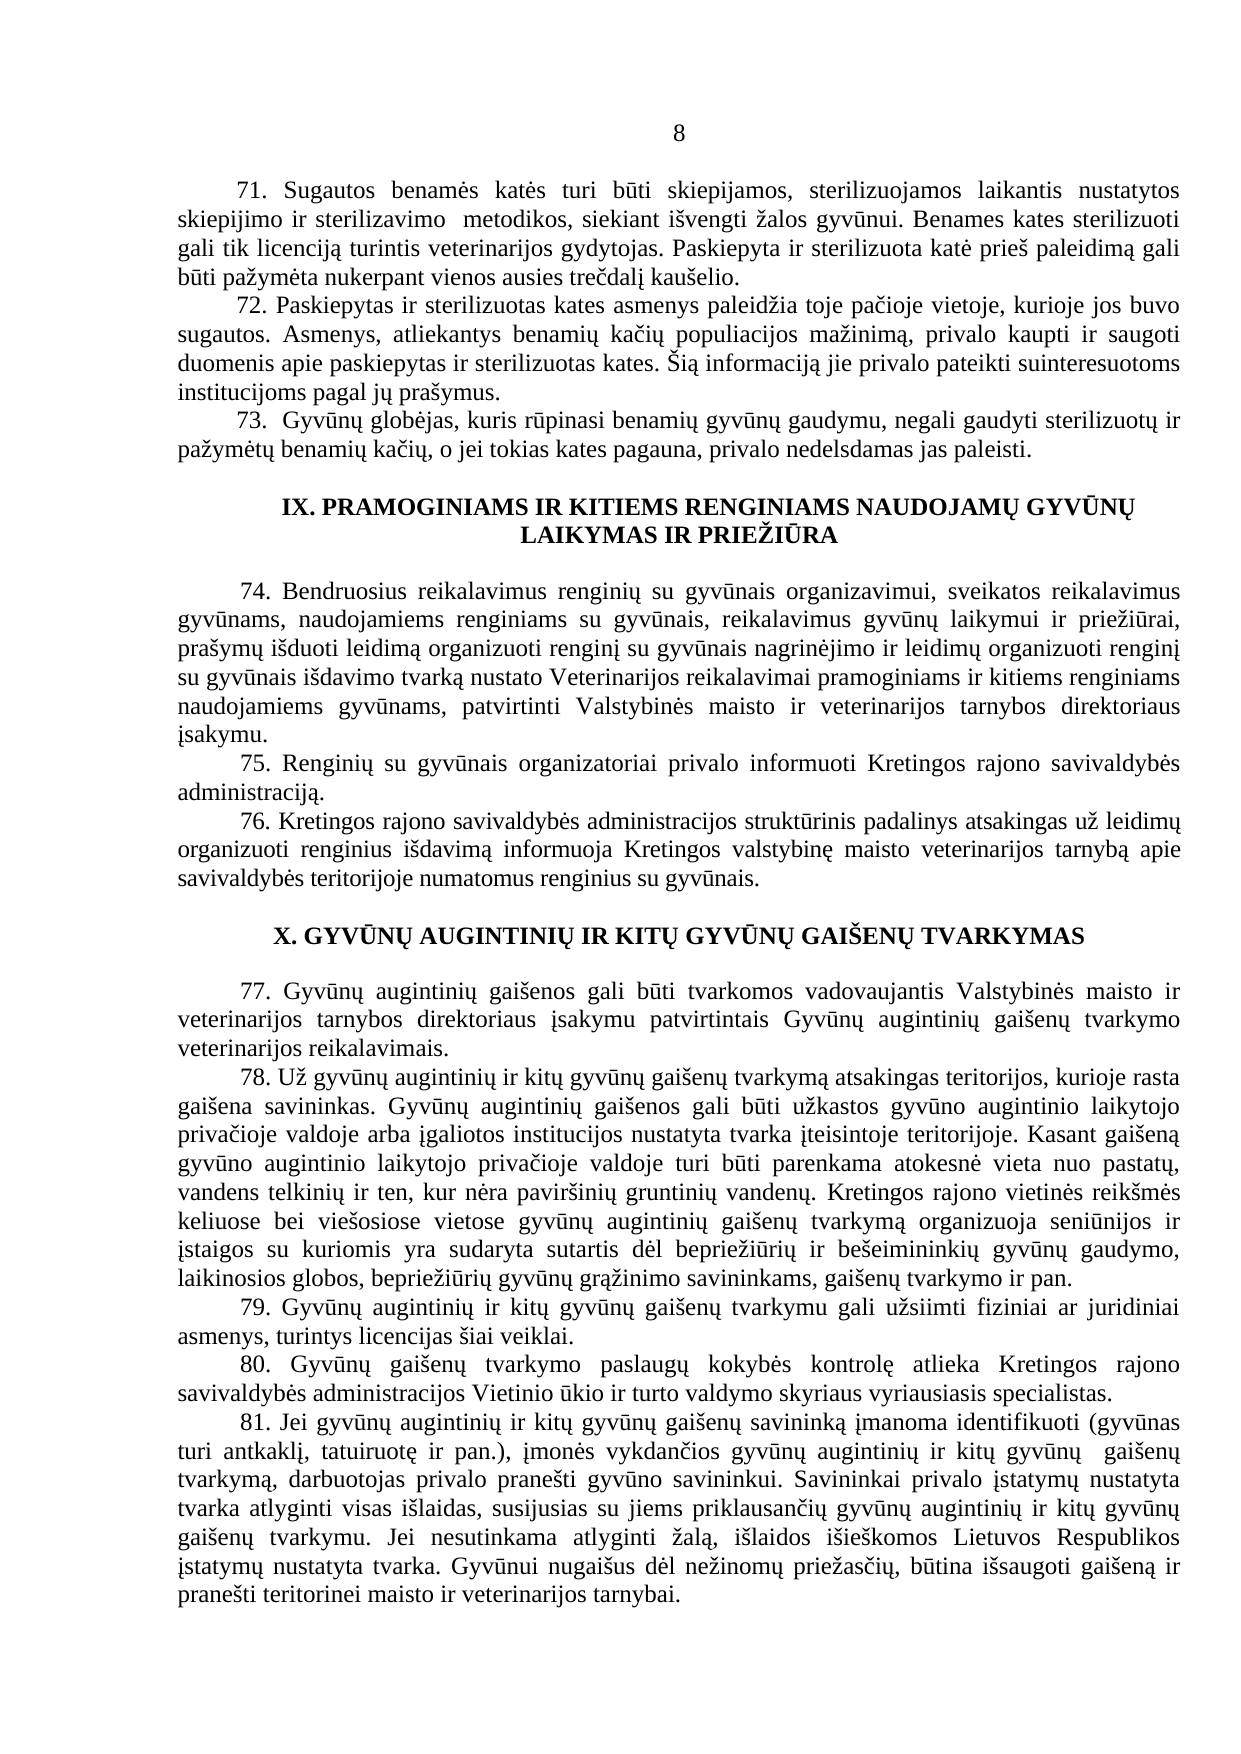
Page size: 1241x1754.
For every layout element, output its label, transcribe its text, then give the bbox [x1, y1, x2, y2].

text 75. Renginių su gyvūnais organizatoriai privalo informuoti Kretingos rajono savivaldybės administraciją. [177, 748, 1181, 806]
text 76. Kretingos rajono savivaldybės administracijos struktūrinis padalinys atsakingas už leidimų organizuoti renginius išdavimą informuoja Kretingos valstybinę maisto veterinarijos tarnybą apie savivaldybės teritorijoje numatomus renginius su gyvūnais. [177, 806, 1181, 892]
text 80. Gyvūnų gaišenų tvarkymo paslaugų kokybės kontrolę atlieka Kretingos rajono savivaldybės administracijos Vietinio ūkio ir turto valdymo skyriaus vyriausiasis specialistas. [177, 1349, 1181, 1407]
text IX. PRAMOGINIAMS IR KITIEMS RENGINIAMS NAUDOJAMŲ GYVŪNŲ LAIKYMAS IR PRIEŽIŪRA [177, 492, 1181, 549]
text 73. Gyvūnų globėjas, kuris rūpinasi benamių gyvūnų gaudymu, negali gaudyti sterilizuotų ir pažymėtų benamių kačių, o jei tokias kates pagauna, privalo nedelsdamas jas paleisti. [177, 406, 1181, 463]
text 77. Gyvūnų augintinių gaišenos gali būti tvarkomos vadovaujantis Valstybinės maisto ir veterinarijos tarnybos direktoriaus įsakymu patvirtintais Gyvūnų augintinių gaišenų tvarkymo veterinarijos reikalavimais. [177, 976, 1181, 1062]
text 72. Paskiepytas ir sterilizuotas kates asmenys paleidžia toje pačioje vietoje, kurioje jos buvo sugautos. Asmenys, atliekantys benamių kačių populiacijos mažinimą, privalo kaupti ir saugoti duomenis apie paskiepytas ir sterilizuotas kates. Šią informaciją jie privalo pateikti suinteresuotoms institucijoms pagal jų prašymus. [177, 291, 1181, 406]
text 81. Jei gyvūnų augintinių ir kitų gyvūnų gaišenų savininką įmanoma identifikuoti (gyvūnas turi antkaklį, tatuiruotę ir pan.), įmonės vykdančios gyvūnų augintinių ir kitų gyvūnų gaišenų tvarkymą, darbuotojas privalo pranešti gyvūno savininkui. Savininkai privalo įstatymų nustatyta tvarka atlyginti visas išlaidas, susijusias su jiems priklausančių gyvūnų augintinių ir kitų gyvūnų gaišenų tvarkymu. Jei nesutinkama atlyginti žalą, išlaidos išieškomos Lietuvos Respublikos įstatymų nustatyta tvarka. Gyvūnui nugaišus dėl nežinomų priežasčių, būtina išsaugoti gaišeną ir pranešti teritorinei maisto ir veterinarijos tarnybai. [177, 1407, 1181, 1608]
text 74. Bendruosius reikalavimus renginių su gyvūnais organizavimui, sveikatos reikalavimus gyvūnams, naudojamiems renginiams su gyvūnais, reikalavimus gyvūnų laikymui ir priežiūrai, prašymų išduoti leidimą organizuoti renginį su gyvūnais nagrinėjimo ir leidimų organizuoti renginį su gyvūnais išdavimo tvarką nustato Veterinarijos reikalavimai pramoginiams ir kitiems renginiams naudojamiems gyvūnams, patvirtinti Valstybinės maisto ir veterinarijos tarnybos direktoriaus įsakymu. [177, 576, 1181, 748]
text 78. Už gyvūnų augintinių ir kitų gyvūnų gaišenų tvarkymą atsakingas teritorijos, kurioje rasta gaišena savininkas. Gyvūnų augintinių gaišenos gali būti užkastos gyvūno augintinio laikytojo privačioje valdoje arba įgaliotos institucijos nustatyta tvarka įteisintoje teritorijoje. Kasant gaišeną gyvūno augintinio laikytojo privačioje valdoje turi būti parenkama atokesnė vieta nuo pastatų, vandens telkinių ir ten, kur nėra paviršinių gruntinių vandenų. Kretingos rajono vietinės reikšmės keliuose bei viešosiose vietose gyvūnų augintinių gaišenų tvarkymą organizuoja seniūnijos ir įstaigos su kuriomis yra sudaryta sutartis dėl bepriežiūrių ir bešeimininkių gyvūnų gaudymo, laikinosios globos, bepriežiūrių gyvūnų grąžinimo savininkams, gaišenų tvarkymo ir pan. [177, 1062, 1181, 1292]
text 79. Gyvūnų augintinių ir kitų gyvūnų gaišenų tvarkymu gali užsiimti fiziniai ar juridiniai asmenys, turintys licencijas šiai veiklai. [177, 1292, 1181, 1349]
text X. GYVŪNŲ AUGINTINIŲ IR KITŲ GYVŪNŲ GAIŠENŲ TVARKYMAS [177, 921, 1181, 949]
text 71. Sugautos benamės katės turi būti skiepijamos, sterilizuojamos laikantis nustatytos skiepijimo ir sterilizavimo metodikos, siekiant išvengti žalos gyvūnui. Benames kates sterilizuoti gali tik licenciją turintis veterinarijos gydytojas. Paskiepyta ir sterilizuota katė prieš paleidimą gali būti pažymėta nukerpant vienos ausies trečdalį kaušelio. [177, 176, 1181, 291]
